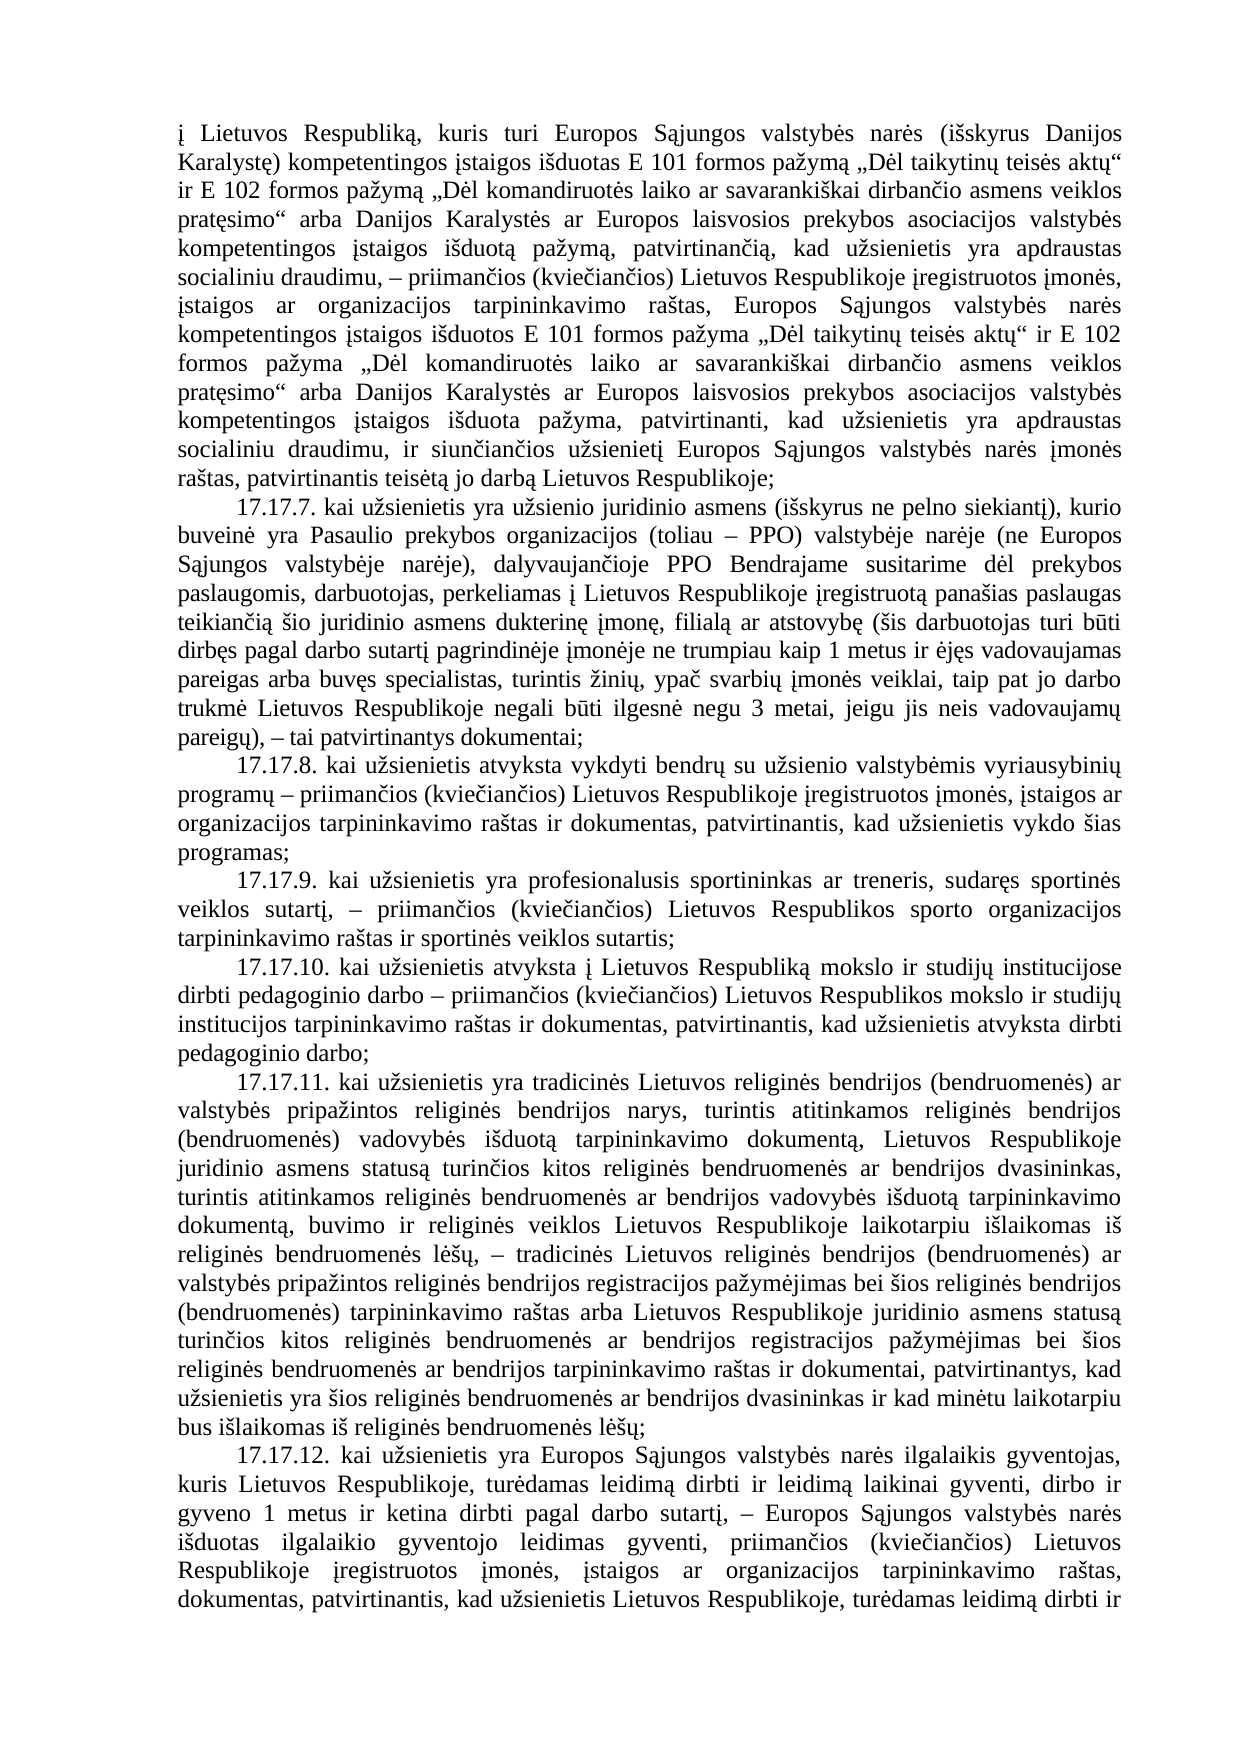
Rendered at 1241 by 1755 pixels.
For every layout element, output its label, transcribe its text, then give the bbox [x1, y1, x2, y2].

text 17.17.10. kai užsienietis atvyksta į Lietuvos Respubliką mokslo ir studijų institucijose dirbti pedagoginio darbo – priimančios (kviečiančios) Lietuvos Respublikos mokslo ir studijų institucijos tarpininkavimo raštas ir dokumentas, patvirtinantis, kad užsienietis atvyksta dirbti pedagoginio darbo; [177, 952, 1122, 1067]
text į Lietuvos Respubliką, kuris turi Europos Sąjungos valstybės narės (išskyrus Danijos Karalystę) kompetentingos įstaigos išduotas E 101 formos pažymą „Dėl taikytinų teisės aktų“ ir E 102 formos pažymą „Dėl komandiruotės laiko ar savarankiškai dirbančio asmens veiklos pratęsimo“ arba Danijos Karalystės ar Europos laisvosios prekybos asociacijos valstybės kompetentingos įstaigos išduotą pažymą, patvirtinančią, kad užsienietis yra apdraustas socialiniu draudimu, – priimančios (kviečiančios) Lietuvos Respublikoje įregistruotos įmonės, įstaigos ar organizacijos tarpininkavimo raštas, Europos Sąjungos valstybės narės kompetentingos įstaigos išduotos E 101 formos pažyma „Dėl taikytinų teisės aktų“ ir E 102 formos pažyma „Dėl komandiruotės laiko ar savarankiškai dirbančio asmens veiklos pratęsimo“ arba Danijos Karalystės ar Europos laisvosios prekybos asociacijos valstybės kompetentingos įstaigos išduota pažyma, patvirtinanti, kad užsienietis yra apdraustas socialiniu draudimu, ir siunčiančios užsienietį Europos Sąjungos valstybės narės įmonės raštas, patvirtinantis teisėtą jo darbą Lietuvos Respublikoje; [177, 118, 1122, 492]
text 17.17.11. kai užsienietis yra tradicinės Lietuvos religinės bendrijos (bendruomenės) ar valstybės pripažintos religinės bendrijos narys, turintis atitinkamos religinės bendrijos (bendruomenės) vadovybės išduotą tarpininkavimo dokumentą, Lietuvos Respublikoje juridinio asmens statusą turinčios kitos religinės bendruomenės ar bendrijos dvasininkas, turintis atitinkamos religinės bendruomenės ar bendrijos vadovybės išduotą tarpininkavimo dokumentą, buvimo ir religinės veiklos Lietuvos Respublikoje laikotarpiu išlaikomas iš religinės bendruomenės lėšų, – tradicinės Lietuvos religinės bendrijos (bendruomenės) ar valstybės pripažintos religinės bendrijos registracijos pažymėjimas bei šios religinės bendrijos (bendruomenės) tarpininkavimo raštas arba Lietuvos Respublikoje juridinio asmens statusą turinčios kitos religinės bendruomenės ar bendrijos registracijos pažymėjimas bei šios religinės bendruomenės ar bendrijos tarpininkavimo raštas ir dokumentai, patvirtinantys, kad užsienietis yra šios religinės bendruomenės ar bendrijos dvasininkas ir kad minėtu laikotarpiu bus išlaikomas iš religinės bendruomenės lėšų; [177, 1067, 1122, 1441]
text 17.17.9. kai užsienietis yra profesionalusis sportininkas ar treneris, sudaręs sportinės veiklos sutartį, – priimančios (kviečiančios) Lietuvos Respublikos sporto organizacijos tarpininkavimo raštas ir sportinės veiklos sutartis; [177, 866, 1122, 952]
text 17.17.8. kai užsienietis atvyksta vykdyti bendrų su užsienio valstybėmis vyriausybinių programų – priimančios (kviečiančios) Lietuvos Respublikoje įregistruotos įmonės, įstaigos ar organizacijos tarpininkavimo raštas ir dokumentas, patvirtinantis, kad užsienietis vykdo šias programas; [177, 751, 1122, 866]
text 17.17.7. kai užsienietis yra užsienio juridinio asmens (išskyrus ne pelno siekiantį), kurio buveinė yra Pasaulio prekybos organizacijos (toliau – PPO) valstybėje narėje (ne Europos Sąjungos valstybėje narėje), dalyvaujančioje PPO Bendrajame susitarime dėl prekybos paslaugomis, darbuotojas, perkeliamas į Lietuvos Respublikoje įregistruotą panašias paslaugas teikiančią šio juridinio asmens dukterinę įmonę, filialą ar atstovybę (šis darbuotojas turi būti dirbęs pagal darbo sutartį pagrindinėje įmonėje ne trumpiau kaip 1 metus ir ėjęs vadovaujamas pareigas arba buvęs specialistas, turintis žinių, ypač svarbių įmonės veiklai, taip pat jo darbo trukmė Lietuvos Respublikoje negali būti ilgesnė negu 3 metai, jeigu jis neis vadovaujamų pareigų), – tai patvirtinantys dokumentai; [177, 492, 1122, 751]
text 17.17.12. kai užsienietis yra Europos Sąjungos valstybės narės ilgalaikis gyventojas, kuris Lietuvos Respublikoje, turėdamas leidimą dirbti ir leidimą laikinai gyventi, dirbo ir gyveno 1 metus ir ketina dirbti pagal darbo sutartį, – Europos Sąjungos valstybės narės išduotas ilgalaikio gyventojo leidimas gyventi, priimančios (kviečiančios) Lietuvos Respublikoje įregistruotos įmonės, įstaigos ar organizacijos tarpininkavimo raštas, dokumentas, patvirtinantis, kad užsienietis Lietuvos Respublikoje, turėdamas leidimą dirbti ir [177, 1441, 1122, 1613]
